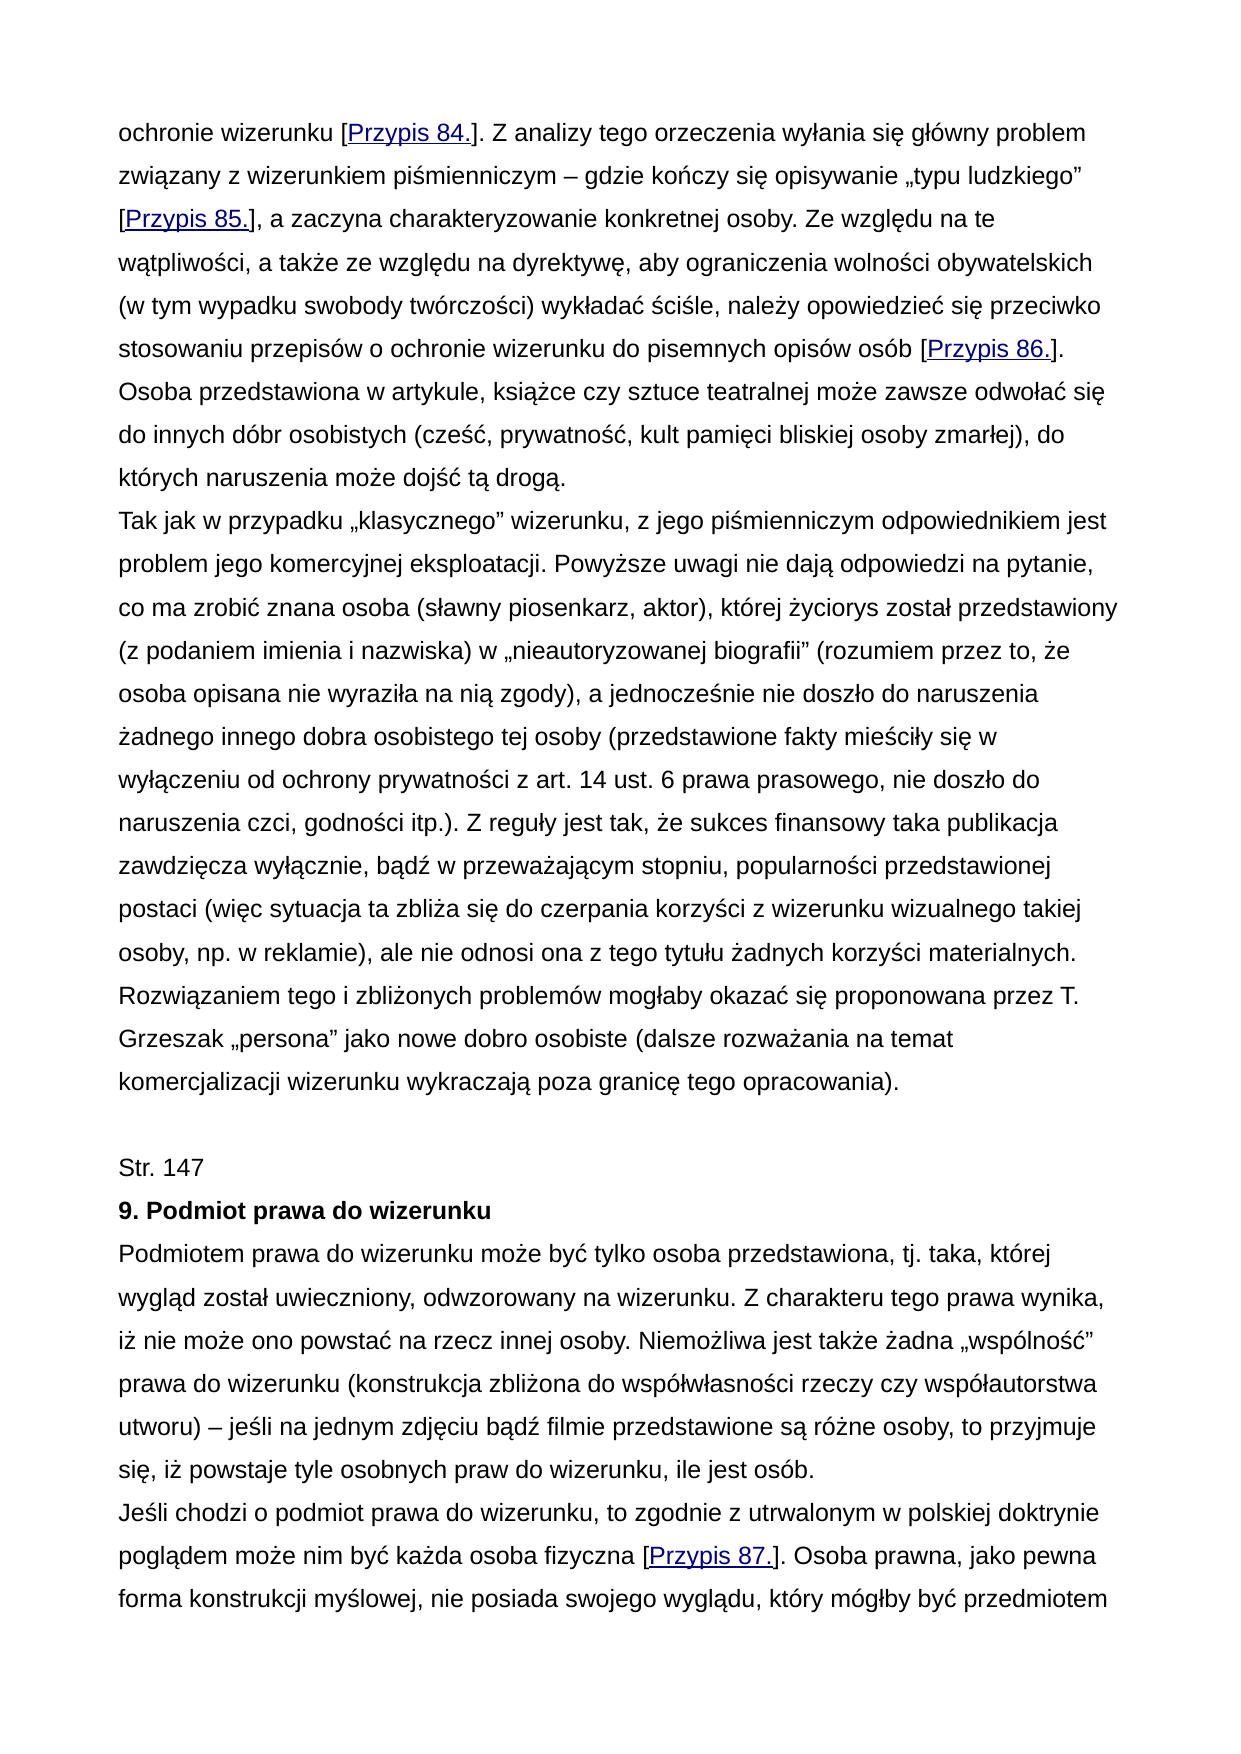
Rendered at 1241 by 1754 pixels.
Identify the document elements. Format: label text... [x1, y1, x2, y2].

text Podmiotem prawa do wizerunku może być tylko osoba przedstawiona, tj. taka, której wygląd został uwieczniony, odwzorowany na wizerunku. Z charakteru tego prawa wynika, iż nie może ono powstać na rzecz innej osoby. Niemożliwa jest także żadna „wspólność” prawa do wizerunku (konstrukcja zbliżona do współwłasności rzeczy czy współautorstwa utworu) – jeśli na jednym zdjęciu bądź filmie przedstawione są różne osoby, to przyjmuje się, iż powstaje tyle osobnych praw do wizerunku, ile jest osób. [118, 1239, 1122, 1484]
text Str. 147 [118, 1153, 1122, 1182]
text ochronie wizerunku [Przypis 84.]. Z analizy tego orzeczenia wyłania się główny problem związany z wizerunkiem piśmienniczym – gdzie kończy się opisywanie „typu ludzkiego” [Przypis 85.], a zaczyna charakteryzowanie konkretnej osoby. Ze względu na te wątpliwości, a także ze względu na dyrektywę, aby ograniczenia wolności obywatelskich (w tym wypadku swobody twórczości) wykładać ściśle, należy opowiedzieć się przeciwko stosowaniu przepisów o ochronie wizerunku do pisemnych opisów osób [Przypis 86.]. Osoba przedstawiona w artykule, książce czy sztuce teatralnej może zawsze odwołać się do innych dóbr osobistych (cześć, prywatność, kult pamięci bliskiej osoby zmarłej), do których naruszenia może dojść tą drogą. [118, 118, 1122, 492]
text Jeśli chodzi o podmiot prawa do wizerunku, to zgodnie z utrwalonym w polskiej doktrynie poglądem może nim być każda osoba fizyczna [Przypis 87.]. Osoba prawna, jako pewna forma konstrukcji myślowej, nie posiada swojego wyglądu, który mógłby być przedmiotem [118, 1498, 1122, 1613]
text Tak jak w przypadku „klasycznego” wizerunku, z jego piśmienniczym odpowiednikiem jest problem jego komercyjnej eksploatacji. Powyższe uwagi nie dają odpowiedzi na pytanie, co ma zrobić znana osoba (sławny piosenkarz, aktor), której życiorys został przedstawiony (z podaniem imienia i nazwiska) w „nieautoryzowanej biografii” (rozumiem przez to, że osoba opisana nie wyraziła na nią zgody), a jednocześnie nie doszło do naruszenia żadnego innego dobra osobistego tej osoby (przedstawione fakty mieściły się w wyłączeniu od ochrony prywatności z art. 14 ust. 6 prawa prasowego, nie doszło do naruszenia czci, godności itp.). Z reguły jest tak, że sukces finansowy taka publikacja zawdzięcza wyłącznie, bądź w przeważającym stopniu, popularności przedstawionej postaci (więc sytuacja ta zbliża się do czerpania korzyści z wizerunku wizualnego takiej osoby, np. w reklamie), ale nie odnosi ona z tego tytułu żadnych korzyści materialnych. Rozwiązaniem tego i zbliżonych problemów mogłaby okazać się proponowana przez T. Grzeszak „persona” jako nowe dobro osobiste (dalsze rozważania na temat komercjalizacji wizerunku wykraczają poza granicę tego opracowania). [118, 506, 1122, 1096]
subtitle 9. Podmiot prawa do wizerunku [118, 1196, 1122, 1225]
